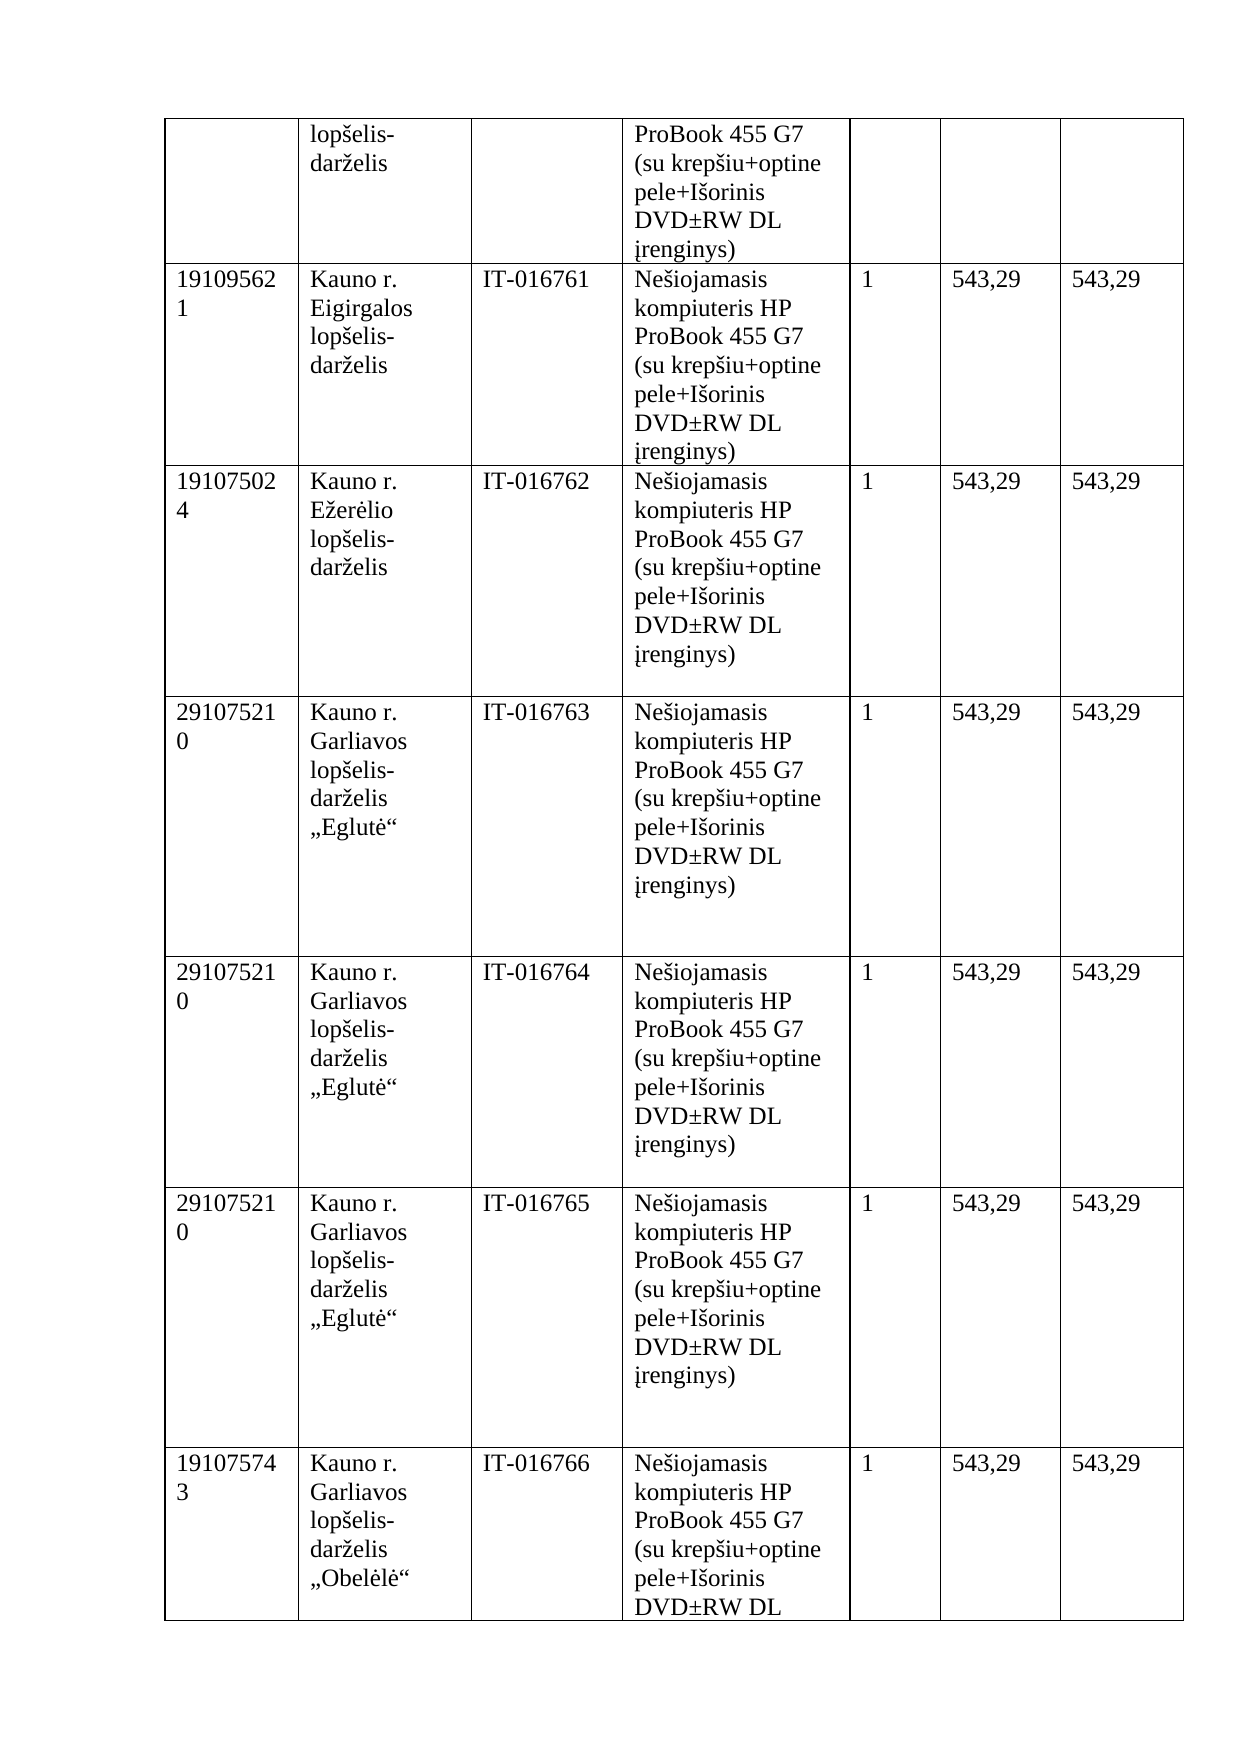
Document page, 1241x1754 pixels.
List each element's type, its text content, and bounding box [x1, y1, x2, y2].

table_cell 1 [851, 1188, 940, 1447]
table_cell Kauno r. Garliavos lopšelis-darželis „Obelėlė“ [299, 1448, 471, 1620]
table_cell Nešiojamasis kompiuteris HP ProBook 455 G7 (su krepšiu+optine pele+Išorinis DVD±RW DL įrenginys) [623, 466, 849, 696]
table_cell 543,29 [941, 697, 1060, 956]
table_cell IT-016762 [472, 466, 622, 696]
table_cell IT-016766 [472, 1448, 622, 1620]
table_cell Nešiojamasis kompiuteris HP ProBook 455 G7 (su krepšiu+optine pele+Išorinis DVD±RW DL įrenginys) [623, 1188, 849, 1447]
table_cell Nešiojamasis kompiuteris HP ProBook 455 G7 (su krepšiu+optine pele+Išorinis DVD±RW DL įrenginys) [623, 957, 849, 1187]
table_cell lopšelis-darželis [299, 119, 471, 263]
table_cell 191075743 [166, 1448, 298, 1620]
table_cell ProBook 455 G7 (su krepšiu+optine pele+Išorinis DVD±RW DL įrenginys) [623, 119, 849, 263]
table_cell 191075024 [166, 466, 298, 696]
table_cell 543,29 [1061, 697, 1183, 956]
table_cell 543,29 [941, 957, 1060, 1187]
table_cell Kauno r. Garliavos lopšelis-darželis „Eglutė“ [299, 957, 471, 1187]
table_cell 543,29 [1061, 1188, 1183, 1447]
table_cell [851, 119, 940, 263]
table_cell 191095621 [166, 264, 298, 465]
table_cell 1 [851, 1448, 940, 1620]
table_cell Kauno r. Garliavos lopšelis-darželis „Eglutė“ [299, 697, 471, 956]
table_cell IT-016765 [472, 1188, 622, 1447]
table_cell 543,29 [941, 264, 1060, 465]
table_cell 291075210 [166, 957, 298, 1187]
table_cell 1 [851, 697, 940, 956]
table_cell [941, 119, 1060, 263]
table_cell 543,29 [1061, 1448, 1183, 1620]
table_cell 543,29 [1061, 957, 1183, 1187]
table_cell 543,29 [1061, 264, 1183, 465]
table_cell 1 [851, 466, 940, 696]
table_cell 1 [851, 264, 940, 465]
table_cell [472, 119, 622, 263]
table_cell Kauno r. Garliavos lopšelis-darželis „Eglutė“ [299, 1188, 471, 1447]
table_cell Nešiojamasis kompiuteris HP ProBook 455 G7 (su krepšiu+optine pele+Išorinis DVD±RW DL įrenginys) [623, 264, 849, 465]
table_cell 543,29 [941, 466, 1060, 696]
table_cell IT-016761 [472, 264, 622, 465]
table_cell [1061, 119, 1183, 263]
table_cell [166, 119, 298, 263]
table_cell IT-016763 [472, 697, 622, 956]
table_cell Kauno r. Ežerėlio lopšelis-darželis [299, 466, 471, 696]
table_cell Nešiojamasis kompiuteris HP ProBook 455 G7 (su krepšiu+optine pele+Išorinis DVD±RW DL įrenginys) [623, 697, 849, 956]
table_cell IT-016764 [472, 957, 622, 1187]
table_cell 1 [851, 957, 940, 1187]
table_cell 543,29 [1061, 466, 1183, 696]
table_cell Nešiojamasis kompiuteris HP ProBook 455 G7 (su krepšiu+optine pele+Išorinis DVD±RW DL [623, 1448, 849, 1620]
table_cell 543,29 [941, 1448, 1060, 1620]
table_cell 543,29 [941, 1188, 1060, 1447]
table_cell Kauno r. Eigirgalos lopšelis-darželis [299, 264, 471, 465]
table_cell 291075210 [166, 697, 298, 956]
table_cell 291075210 [166, 1188, 298, 1447]
